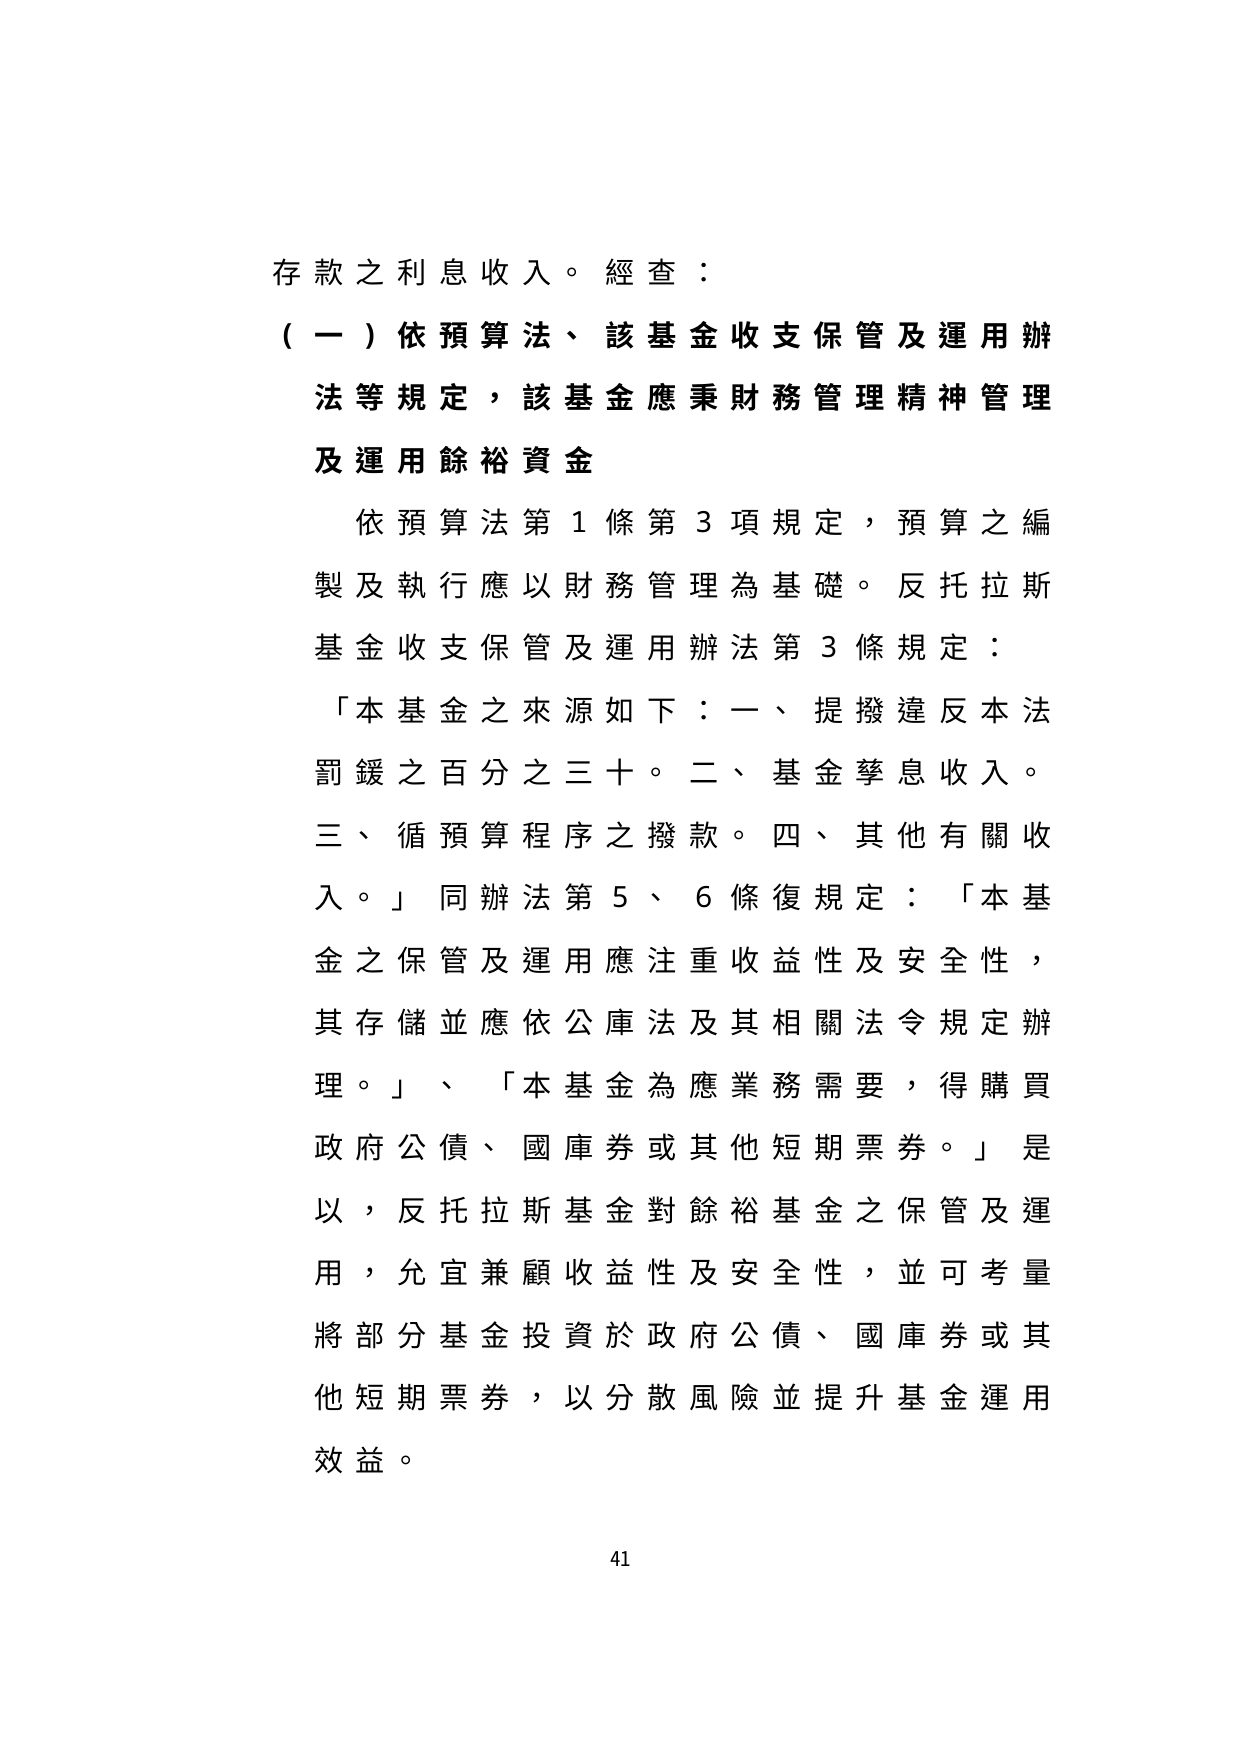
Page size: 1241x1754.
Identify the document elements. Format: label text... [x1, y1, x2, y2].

text 依預算法第1條第3項規定，預算之編製及執行應以財務管理為基礎。反托拉斯基金收支保管及運用辦法第3條規定：「本基金之來源如下：一、提撥違反本法罰鍰之百分之三十。二、基金孳息收入。三、循預算程序之撥款。四、其他有關收入。」同辦法第5、6條復規定：「本基金之保管及運用應注重收益性及安全性，其存儲並應依公庫法及其相關法令規定辦理。」、「本基金為應業務需要，得購買政府公債、國庫券或其他短期票券。」是以，反托拉斯基金對餘裕基金之保管及運用，允宜兼顧收益性及安全性，並可考量將部分基金投資於政府公債、國庫券或其他短期票券，以分散風險並提升基金運用效益。 [271, 479, 1058, 1479]
text (一)依預算法、該基金收支保管及運用辦法等規定，該基金應秉財務管理精神管理及運用餘裕資金 [242, 292, 1058, 479]
text 存款之利息收入。經查： [242, 229, 1058, 292]
